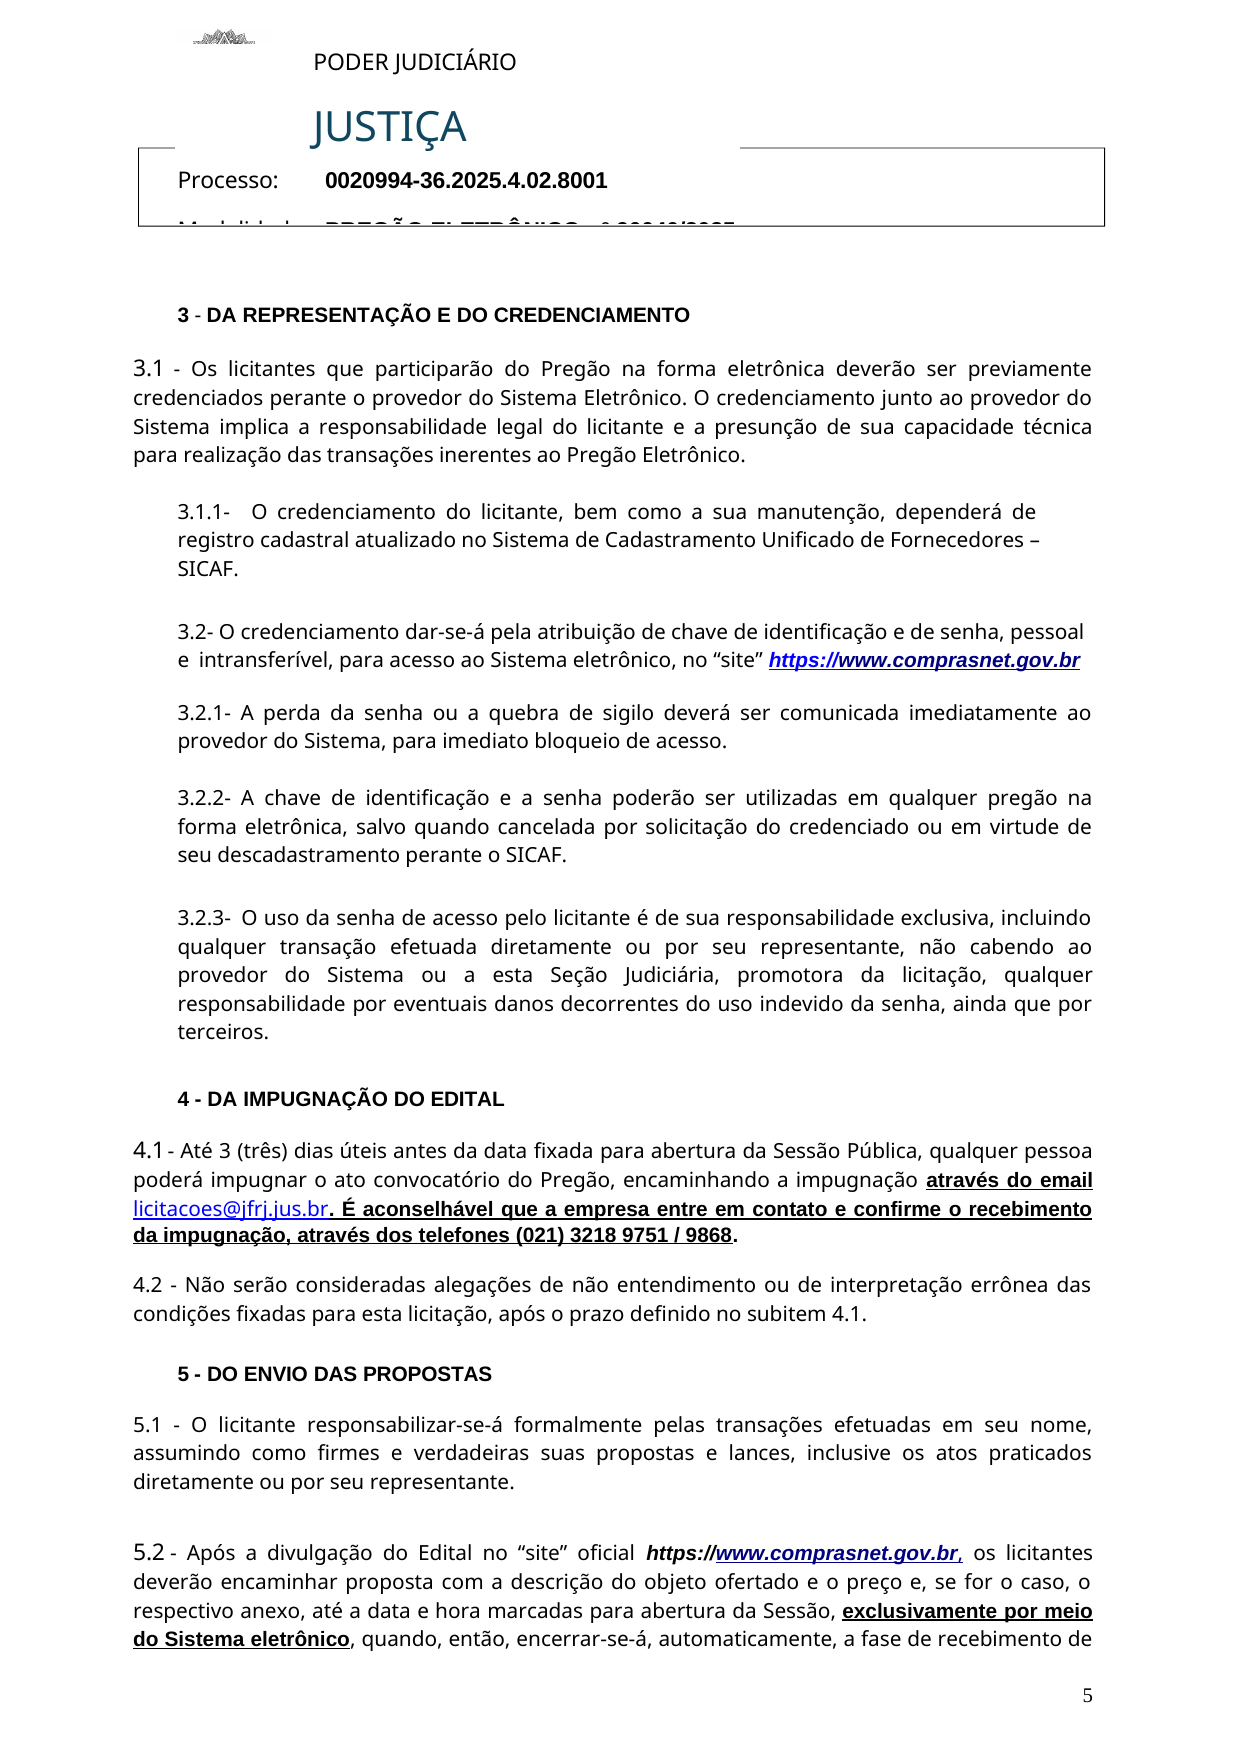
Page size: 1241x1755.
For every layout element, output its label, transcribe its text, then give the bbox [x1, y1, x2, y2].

list - Após a divulgação do Edital no “site” oficial https://www.comprasnet.gov.br, os licitantes deverão encaminhar proposta com a descrição do objeto ofertado e o preço e, se for o caso, o respectivo anexo, até a data e hora marcadas para abertura da Sessão, exclusivamente por meio do Sistema eletrônico, quando, então, encerrar-se-á, automaticamente, a fase de recebimento de [133, 1536, 1093, 1653]
text 3.1.1- O credenciamento do licitante, bem como a sua manutenção, dependerá de registro cadastral atualizado no Sistema de Cadastramento Unificado de Fornecedores – SICAF. [177, 497, 1093, 582]
text 3.2- O credenciamento dar-se-á pela atribuição de chave de identificação e de senha, pessoal e intransferível, para acesso ao Sistema eletrônico, no “site” https://www.comprasnet.gov.br [177, 617, 1093, 674]
list - DO ENVIO DAS PROPOSTAS [177, 1362, 1137, 1386]
list - Até 3 (três) dias úteis antes da data fixada para abertura da Sessão Pública, qualquer pessoa poderá impugnar o ato convocatório do Pregão, encaminhando a impugnação através do email licitacoes@jfrj.jus.br. É aconselhável que a empresa entre em contato e confirme o recebimento da impugnação, através dos telefones (021) 3218 9751 / 9868. [133, 1134, 1093, 1246]
text 3.2.3- O uso da senha de acesso pelo licitante é de sua responsabilidade exclusiva, incluindo qualquer transação efetuada diretamente ou por seu representante, não cabendo ao provedor do Sistema ou a esta Seção Judiciária, promotora da licitação, qualquer responsabilidade por eventuais danos decorrentes do uso indevido da senha, ainda que por terceiros. [177, 903, 1093, 1046]
list - DA IMPUGNAÇÃO DO EDITAL [177, 1086, 1137, 1110]
list - Os licitantes que participarão do Pregão na forma eletrônica deverão ser previamente credenciados perante o provedor do Sistema Eletrônico. O credenciamento junto ao provedor do Sistema implica a responsabilidade legal do licitante e a presunção de sua capacidade técnica para realização das transações inerentes ao Pregão Eletrônico. [133, 352, 1093, 469]
text 3.2.2- A chave de identificação e a senha poderão ser utilizadas em qualquer pregão na forma eletrônica, salvo quando cancelada por solicitação do credenciado ou em virtude de seu descadastramento perante o SICAF. [177, 783, 1093, 869]
list - Não serão consideradas alegações de não entendimento ou de interpretação errônea das condições fixadas para esta licitação, após o prazo definido no subitem 4.1. [133, 1270, 1093, 1327]
text 3.2.1- A perda da senha ou a quebra de sigilo deverá ser comunicada imediatamente ao provedor do Sistema, para imediato bloqueio de acesso. [177, 698, 1093, 755]
list - O licitante responsabilizar-se-á formalmente pelas transações efetuadas em seu nome, assumindo como firmes e verdadeiras suas propostas e lances, inclusive os atos praticados diretamente ou por seu representante. [133, 1410, 1093, 1495]
list - DA REPRESENTAÇÃO E DO CREDENCIAMENTO [177, 300, 1137, 328]
